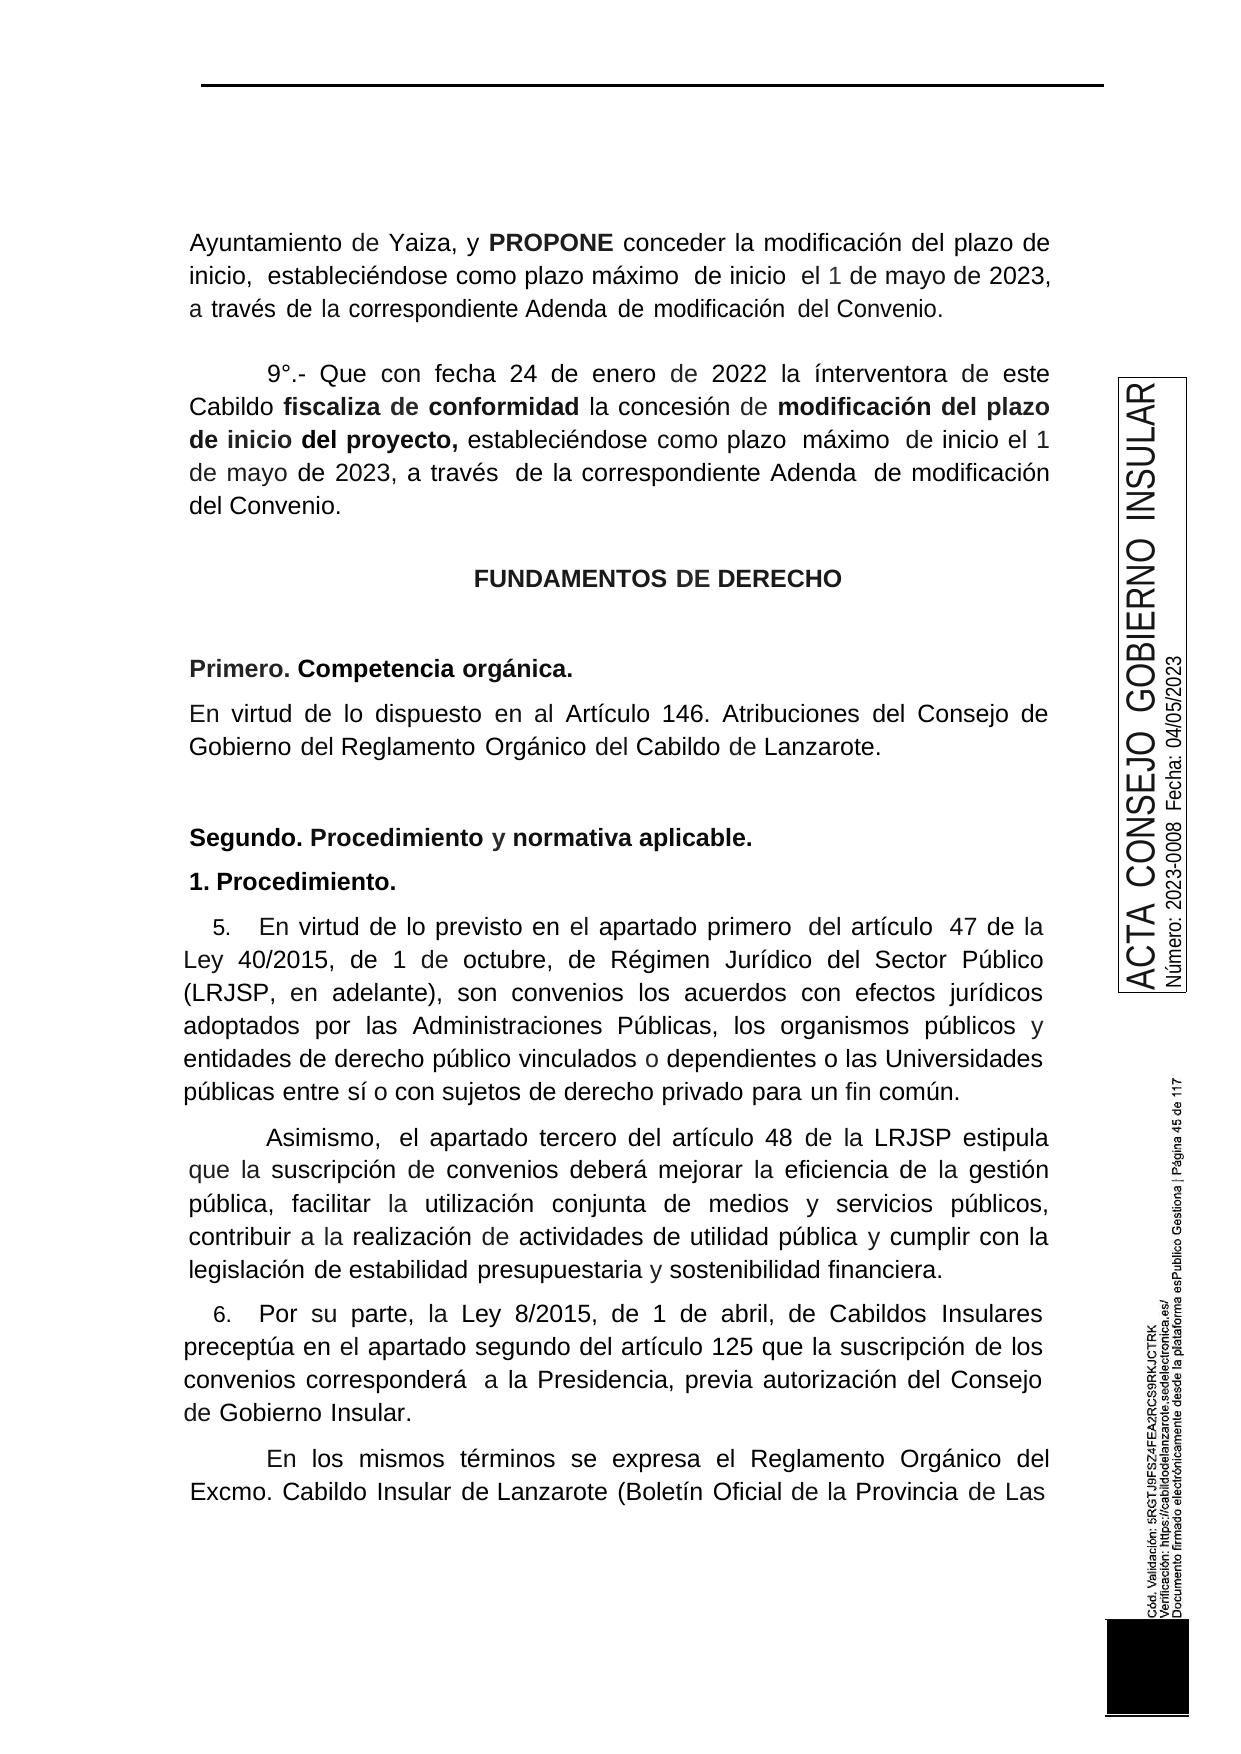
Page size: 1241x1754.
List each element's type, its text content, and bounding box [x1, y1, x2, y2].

subtitle Segundo. Procedimiento y normativa aplicable. [189, 823, 1118, 851]
picture [1107, 1620, 1189, 1714]
subtitle FUNDAMENTOS DE DERECHO [287, 564, 1029, 593]
text Número: 2023-0008 Fecha: 04/05/2023 [1162, 381, 1184, 992]
list Por su parte, la Ley 8/2015, de 1 de abril, de Cabildos Insulares preceptúa en el apartado segundo del artículo 125 que la suscripción de los convenios corresponderá a la Presidencia, previa autorización del Consejo de Gobierno Insular. [183, 1299, 1043, 1427]
text 9°.- Que con fecha 24 de enero de 2022 la ínterventora de este Cabildo fiscaliza de conformidad la concesión de modificación del plazo de inicio del proyecto, estableciéndose como plazo máximo de inicio el 1 de mayo de 2023, a través de la correspondiente Adenda de modificación del Convenio. [189, 359, 1051, 520]
text Primero. Competencia orgánica. [189, 654, 1118, 683]
list [1187, 867, 1207, 896]
list Procedimiento. [189, 867, 1118, 896]
text En los mismos términos se expresa el Reglamento Orgánico del Excmo. Cabildo Insular de Lanzarote (Boletín Oficial de la Provincia de Las [189, 1444, 1050, 1505]
text ACTA CONSEJO GOBIERNO INSULAR [1119, 379, 1161, 992]
text En virtud de lo dispuesto en al Artículo 146. Atribuciones del Consejo de Gobierno del Reglamento Orgánico del Cabildo de Lanzarote. [188, 699, 1049, 761]
text Ayuntamiento de Yaiza, y PROPONE conceder la modificación del plazo de inicio, estableciéndose como plazo máximo de inicio el 1 de mayo de 2023, a través de la correspondiente Adenda de modificación del Convenio. [189, 228, 1051, 322]
text Asimismo, el apartado tercero del artículo 48 de la LRJSP estipula que la suscripción de convenios deberá mejorar la eficiencia de la gestión pública, facilitar la utilización conjunta de medios y servicios públicos, contribuir a la realización de actividades de utilidad pública y cumplir con la legislación de estabilidad presupuestaria y sostenibilidad financiera. [188, 1122, 1049, 1283]
picture [1146, 1078, 1184, 1618]
list En virtud de lo previsto en el apartado primero del artículo 47 de la Ley 40/2015, de 1 de octubre, de Régimen Jurídico del Sector Público (LRJSP, en adelante), son convenios los acuerdos con efectos jurídicos adoptados por las Administraciones Públicas, los organismos públicos y entidades de derecho público vinculados o dependientes o las Universidades públicas entre sí o con sujetos de derecho privado para un fin común. [183, 912, 1043, 1106]
